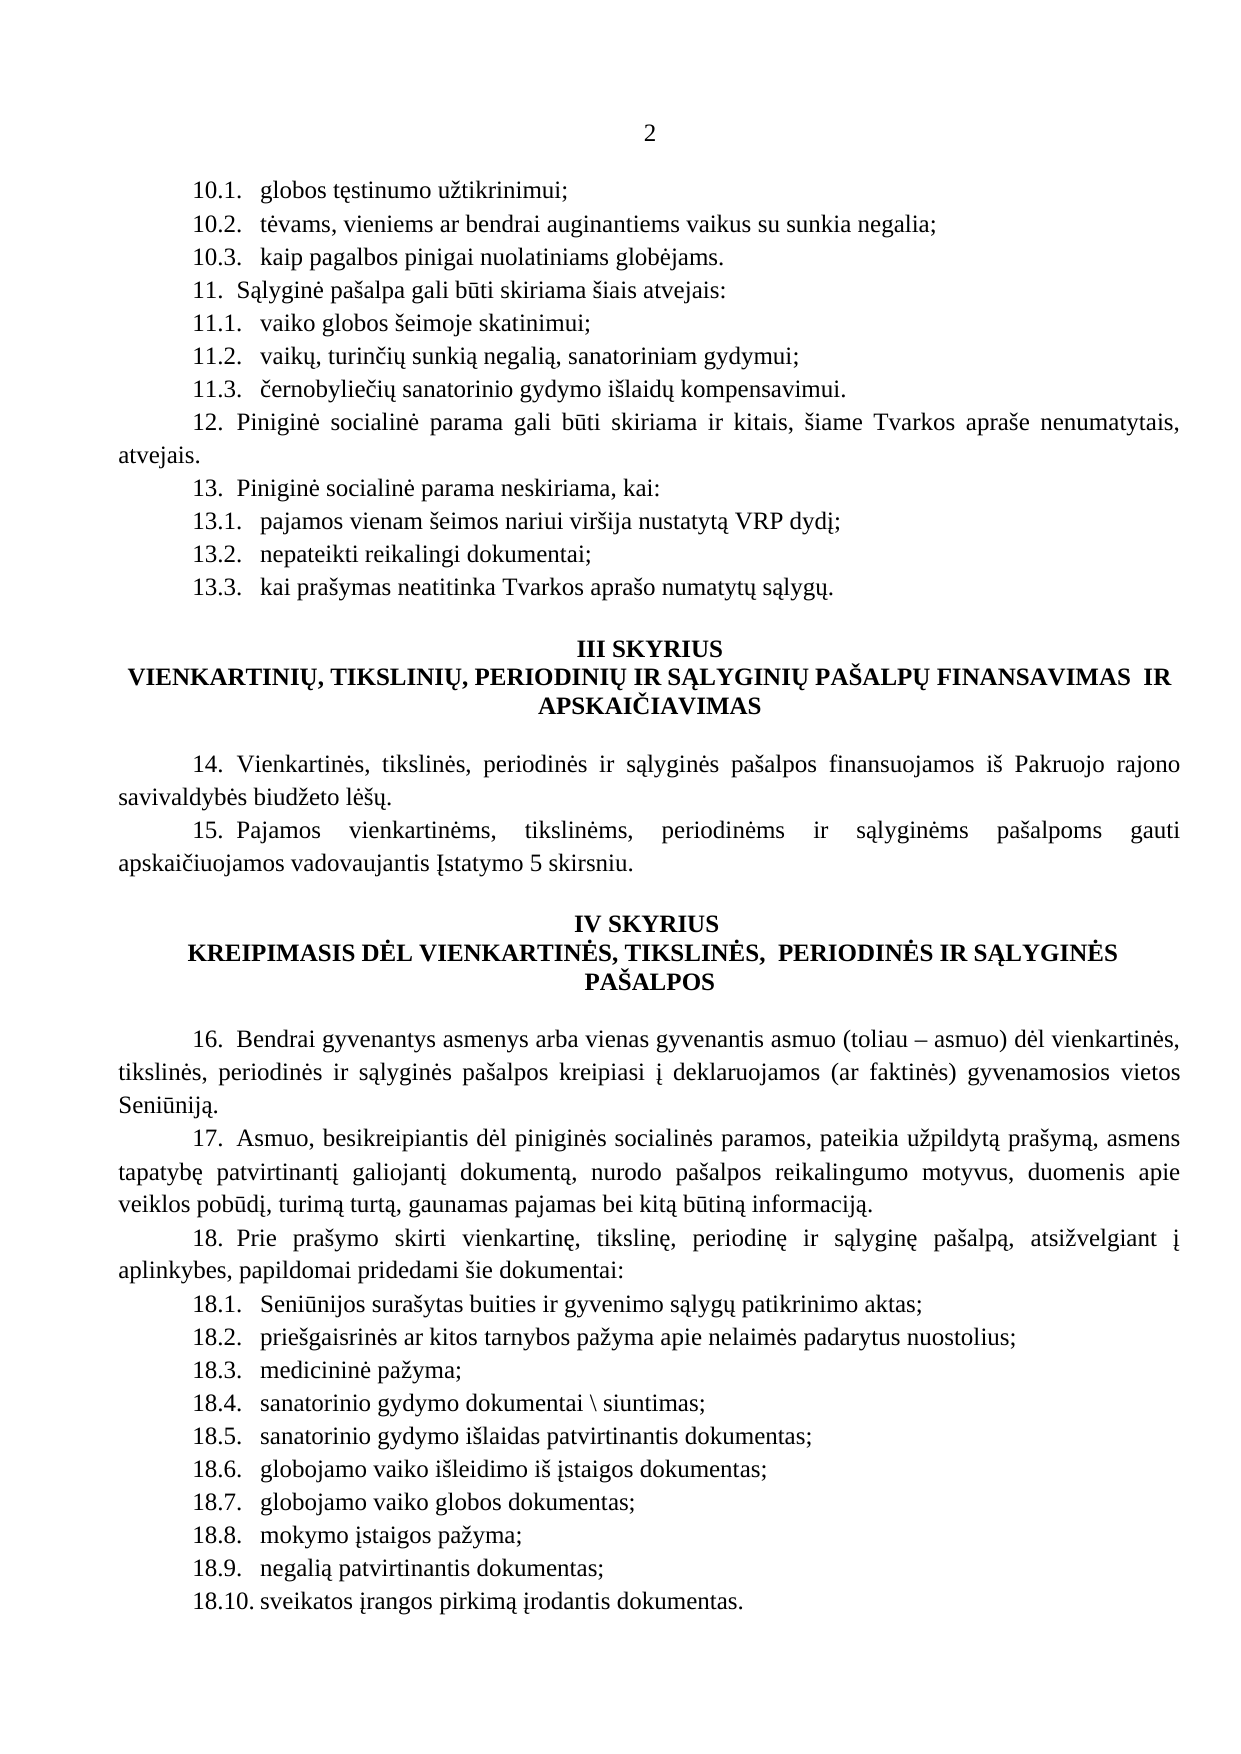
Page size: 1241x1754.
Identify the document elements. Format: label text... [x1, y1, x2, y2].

text 11.1. vaiko globos šeimoje skatinimui; [118, 308, 1181, 336]
text 13.1. pajamos vienam šeimos nariui viršija nustatytą VRP dydį; [118, 506, 1181, 534]
text 18.2. priešgaisrinės ar kitos tarnybos pažyma apie nelaimės padarytus nuostolius; [118, 1322, 1181, 1350]
text 13.3. kai prašymas neatitinka Tvarkos aprašo numatytų sąlygų. [118, 572, 1181, 601]
text 18.7. globojamo vaiko globos dokumentas; [118, 1487, 1181, 1516]
text 18. Prie prašymo skirti vienkartinę, tikslinę, periodinę ir sąlyginę pašalpą, atsižvelgiant į aplinkybes, papildomai pridedami šie dokumentai: [118, 1223, 1181, 1284]
text VIENKARTINIŲ, TIKSLINIŲ, PERIODINIŲ IR SĄLYGINIŲ PAŠALPŲ FINANSAVIMAS IR APSKAIČIAVIMAS [118, 662, 1181, 720]
text 18.4. sanatorinio gydymo dokumentai \ siuntimas; [118, 1388, 1181, 1416]
text 10.3. kaip pagalbos pinigai nuolatiniams globėjams. [118, 242, 1181, 270]
text 18.5. sanatorinio gydymo išlaidas patvirtinantis dokumentas; [118, 1421, 1181, 1449]
text 11. Sąlyginė pašalpa gali būti skiriama šiais atvejais: [118, 275, 1181, 303]
text 11.2. vaikų, turinčių sunkią negalią, sanatoriniam gydymui; [118, 341, 1181, 369]
text 13.2. nepateikti reikalingi dokumentai; [118, 539, 1181, 568]
text 14. Vienkartinės, tikslinės, periodinės ir sąlyginės pašalpos finansuojamos iš Pakruojo rajono savivaldybės biudžeto lėšų. [118, 749, 1181, 810]
text 10.1. globos tęstinumo užtikrinimui; [118, 176, 1181, 204]
text 18.6. globojamo vaiko išleidimo iš įstaigos dokumentas; [118, 1454, 1181, 1482]
text III SKYRIUS [118, 634, 1181, 662]
text 18.10. sveikatos įrangos pirkimą įrodantis dokumentas. [118, 1586, 1181, 1614]
text 18.3. medicininė pažyma; [118, 1355, 1181, 1383]
text KREIPIMASIS DĖL VIENKARTINĖS, TIKSLINĖS, PERIODINĖS IR SĄLYGINĖS PAŠALPOS [118, 938, 1181, 996]
text 16. Bendrai gyvenantys asmenys arba vienas gyvenantis asmuo (toliau – asmuo) dėl vienkartinės, tikslinės, periodinės ir sąlyginės pašalpos kreipiasi į deklaruojamos (ar faktinės) gyvenamosios vietos Seniūniją. [118, 1024, 1181, 1119]
text 18.1. Seniūnijos surašytas buities ir gyvenimo sąlygų patikrinimo aktas; [118, 1289, 1181, 1317]
text IV SKYRIUS [118, 909, 1181, 938]
text 17. Asmuo, besikreipiantis dėl piniginės socialinės paramos, pateikia užpildytą prašymą, asmens tapatybę patvirtinantį galiojantį dokumentą, nurodo pašalpos reikalingumo motyvus, duomenis apie veiklos pobūdį, turimą turtą, gaunamas pajamas bei kitą būtiną informaciją. [118, 1123, 1181, 1218]
text 10.2. tėvams, vieniems ar bendrai auginantiems vaikus su sunkia negalia; [118, 209, 1181, 237]
text 11.3. černobyliečių sanatorinio gydymo išlaidų kompensavimui. [118, 374, 1181, 402]
text 15. Pajamos vienkartinėms, tikslinėms, periodinėms ir sąlyginėms pašalpoms gauti apskaičiuojamos vadovaujantis Įstatymo 5 skirsniu. [118, 815, 1181, 876]
text 12. Piniginė socialinė parama gali būti skiriama ir kitais, šiame Tvarkos apraše nenumatytais, atvejais. [118, 407, 1181, 468]
text 18.8. mokymo įstaigos pažyma; [118, 1520, 1181, 1548]
text 18.9. negalią patvirtinantis dokumentas; [118, 1553, 1181, 1582]
text 13. Piniginė socialinė parama neskiriama, kai: [118, 473, 1181, 502]
